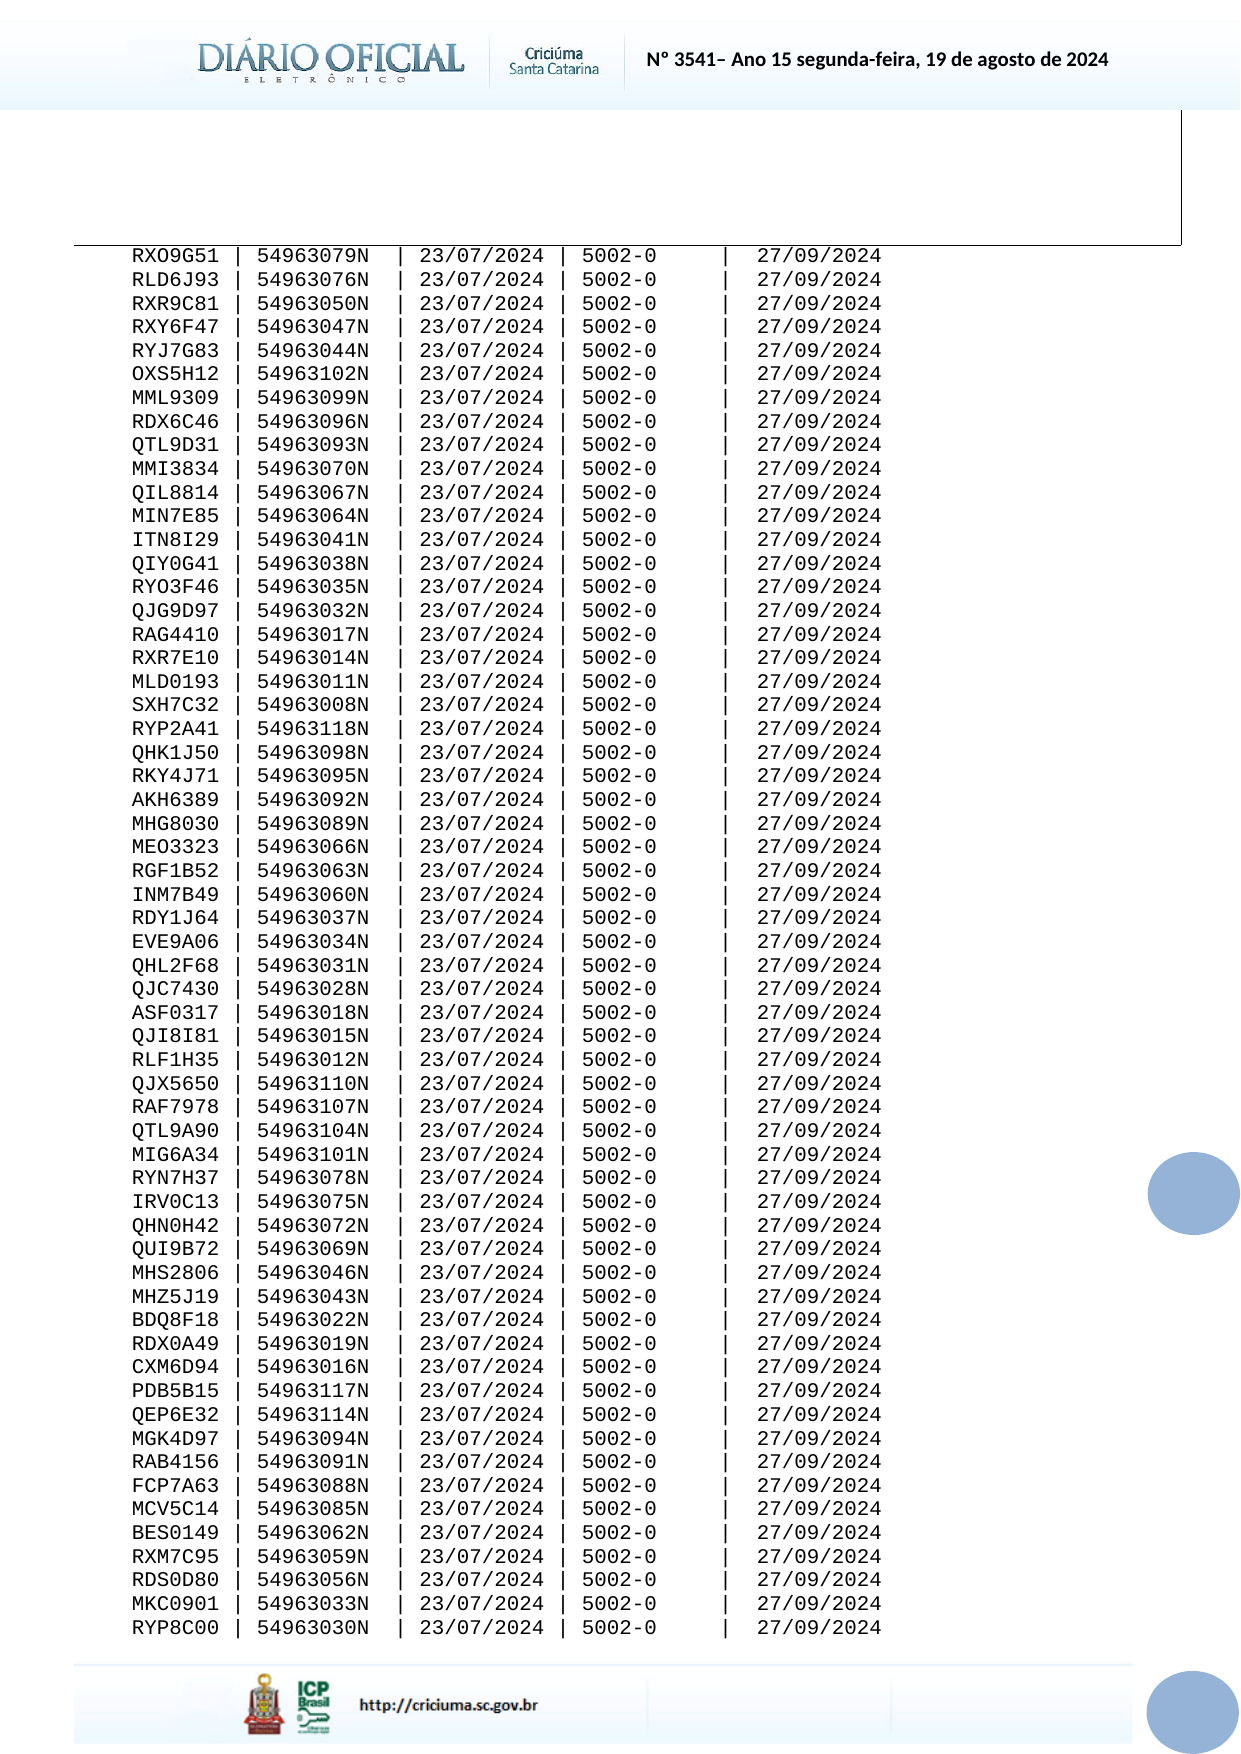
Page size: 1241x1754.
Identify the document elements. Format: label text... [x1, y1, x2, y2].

text QJI8I81 | 54963015N | 23/07/2024 | 5002-0 | 27/09/2024 [44, 1026, 1181, 1049]
text ITN8I29 | 54963041N | 23/07/2024 | 5002-0 | 27/09/2024 [44, 529, 1181, 553]
text QTL9A90 | 54963104N | 23/07/2024 | 5002-0 | 27/09/2024 [44, 1120, 1181, 1144]
text QJG9D97 | 54963032N | 23/07/2024 | 5002-0 | 27/09/2024 [44, 600, 1181, 623]
text CXM6D94 | 54963016N | 23/07/2024 | 5002-0 | 27/09/2024 [44, 1357, 1181, 1380]
text RXR7E10 | 54963014N | 23/07/2024 | 5002-0 | 27/09/2024 [44, 647, 1181, 671]
text RXM7C95 | 54963059N | 23/07/2024 | 5002-0 | 27/09/2024 [44, 1546, 1181, 1569]
text RLF1H35 | 54963012N | 23/07/2024 | 5002-0 | 27/09/2024 [44, 1049, 1181, 1073]
text RDY1J64 | 54963037N | 23/07/2024 | 5002-0 | 27/09/2024 [44, 907, 1181, 931]
text QUI9B72 | 54963069N | 23/07/2024 | 5002-0 | 27/09/2024 [44, 1238, 1181, 1262]
text FCP7A63 | 54963088N | 23/07/2024 | 5002-0 | 27/09/2024 [44, 1475, 1181, 1498]
text RAF7978 | 54963107N | 23/07/2024 | 5002-0 | 27/09/2024 [44, 1096, 1181, 1120]
text QEP6E32 | 54963114N | 23/07/2024 | 5002-0 | 27/09/2024 [44, 1404, 1181, 1427]
text QJX5650 | 54963110N | 23/07/2024 | 5002-0 | 27/09/2024 [44, 1073, 1181, 1096]
text RYP2A41 | 54963118N | 23/07/2024 | 5002-0 | 27/09/2024 [44, 718, 1181, 742]
text RLD6J93 | 54963076N | 23/07/2024 | 5002-0 | 27/09/2024 [44, 269, 1181, 292]
text QJC7430 | 54963028N | 23/07/2024 | 5002-0 | 27/09/2024 [44, 978, 1181, 1002]
text SXH7C32 | 54963008N | 23/07/2024 | 5002-0 | 27/09/2024 [44, 694, 1181, 718]
text RYP8C00 | 54963030N | 23/07/2024 | 5002-0 | 27/09/2024 [44, 1617, 1181, 1640]
text RDX0A49 | 54963019N | 23/07/2024 | 5002-0 | 27/09/2024 [44, 1333, 1181, 1357]
text RYN7H37 | 54963078N | 23/07/2024 | 5002-0 | 27/09/2024 [44, 1167, 1157, 1191]
text MHG8030 | 54963089N | 23/07/2024 | 5002-0 | 27/09/2024 [44, 813, 1181, 836]
text IRV0C13 | 54963075N | 23/07/2024 | 5002-0 | 27/09/2024 [44, 1191, 1153, 1215]
text RDX6C46 | 54963096N | 23/07/2024 | 5002-0 | 27/09/2024 [44, 411, 1181, 434]
text QIL8814 | 54963067N | 23/07/2024 | 5002-0 | 27/09/2024 [44, 482, 1181, 505]
text RXO9G51 | 54963079N | 23/07/2024 | 5002-0 | 27/09/2024 [44, 245, 1181, 269]
text RXY6F47 | 54963047N | 23/07/2024 | 5002-0 | 27/09/2024 [44, 316, 1181, 340]
text RYO3F46 | 54963035N | 23/07/2024 | 5002-0 | 27/09/2024 [44, 576, 1181, 600]
text AKH6389 | 54963092N | 23/07/2024 | 5002-0 | 27/09/2024 [44, 789, 1181, 813]
text BES0149 | 54963062N | 23/07/2024 | 5002-0 | 27/09/2024 [44, 1522, 1181, 1546]
text PDB5B15 | 54963117N | 23/07/2024 | 5002-0 | 27/09/2024 [44, 1380, 1181, 1404]
text QIY0G41 | 54963038N | 23/07/2024 | 5002-0 | 27/09/2024 [44, 553, 1181, 576]
text RDS0D80 | 54963056N | 23/07/2024 | 5002-0 | 27/09/2024 [44, 1569, 1181, 1593]
text RXR9C81 | 54963050N | 23/07/2024 | 5002-0 | 27/09/2024 [44, 292, 1181, 316]
text MMI3834 | 54963070N | 23/07/2024 | 5002-0 | 27/09/2024 [44, 458, 1181, 482]
text INM7B49 | 54963060N | 23/07/2024 | 5002-0 | 27/09/2024 [44, 884, 1181, 907]
text ASF0317 | 54963018N | 23/07/2024 | 5002-0 | 27/09/2024 [44, 1002, 1181, 1026]
text RAB4156 | 54963091N | 23/07/2024 | 5002-0 | 27/09/2024 [44, 1451, 1181, 1475]
text MML9309 | 54963099N | 23/07/2024 | 5002-0 | 27/09/2024 [44, 387, 1181, 411]
text QHN0H42 | 54963072N | 23/07/2024 | 5002-0 | 27/09/2024 [44, 1215, 1181, 1238]
text QTL9D31 | 54963093N | 23/07/2024 | 5002-0 | 27/09/2024 [44, 434, 1181, 458]
text MGK4D97 | 54963094N | 23/07/2024 | 5002-0 | 27/09/2024 [44, 1427, 1181, 1451]
text MCV5C14 | 54963085N | 23/07/2024 | 5002-0 | 27/09/2024 [44, 1498, 1181, 1522]
text RGF1B52 | 54963063N | 23/07/2024 | 5002-0 | 27/09/2024 [44, 860, 1181, 884]
text MEO3323 | 54963066N | 23/07/2024 | 5002-0 | 27/09/2024 [44, 836, 1181, 860]
text RKY4J71 | 54963095N | 23/07/2024 | 5002-0 | 27/09/2024 [44, 765, 1181, 789]
text MHZ5J19 | 54963043N | 23/07/2024 | 5002-0 | 27/09/2024 [44, 1286, 1181, 1309]
text EVE9A06 | 54963034N | 23/07/2024 | 5002-0 | 27/09/2024 [44, 931, 1181, 954]
text BDQ8F18 | 54963022N | 23/07/2024 | 5002-0 | 27/09/2024 [44, 1309, 1181, 1333]
text MLD0193 | 54963011N | 23/07/2024 | 5002-0 | 27/09/2024 [44, 671, 1181, 694]
text RYJ7G83 | 54963044N | 23/07/2024 | 5002-0 | 27/09/2024 [44, 340, 1181, 363]
text MHS2806 | 54963046N | 23/07/2024 | 5002-0 | 27/09/2024 [44, 1262, 1181, 1286]
text QHK1J50 | 54963098N | 23/07/2024 | 5002-0 | 27/09/2024 [44, 742, 1181, 765]
text MIG6A34 | 54963101N | 23/07/2024 | 5002-0 | 27/09/2024 [44, 1144, 1181, 1167]
text MKC0901 | 54963033N | 23/07/2024 | 5002-0 | 27/09/2024 [44, 1593, 1181, 1617]
text OXS5H12 | 54963102N | 23/07/2024 | 5002-0 | 27/09/2024 [44, 363, 1181, 387]
text QHL2F68 | 54963031N | 23/07/2024 | 5002-0 | 27/09/2024 [44, 954, 1181, 978]
text MIN7E85 | 54963064N | 23/07/2024 | 5002-0 | 27/09/2024 [44, 505, 1181, 529]
text RAG4410 | 54963017N | 23/07/2024 | 5002-0 | 27/09/2024 [44, 623, 1181, 647]
